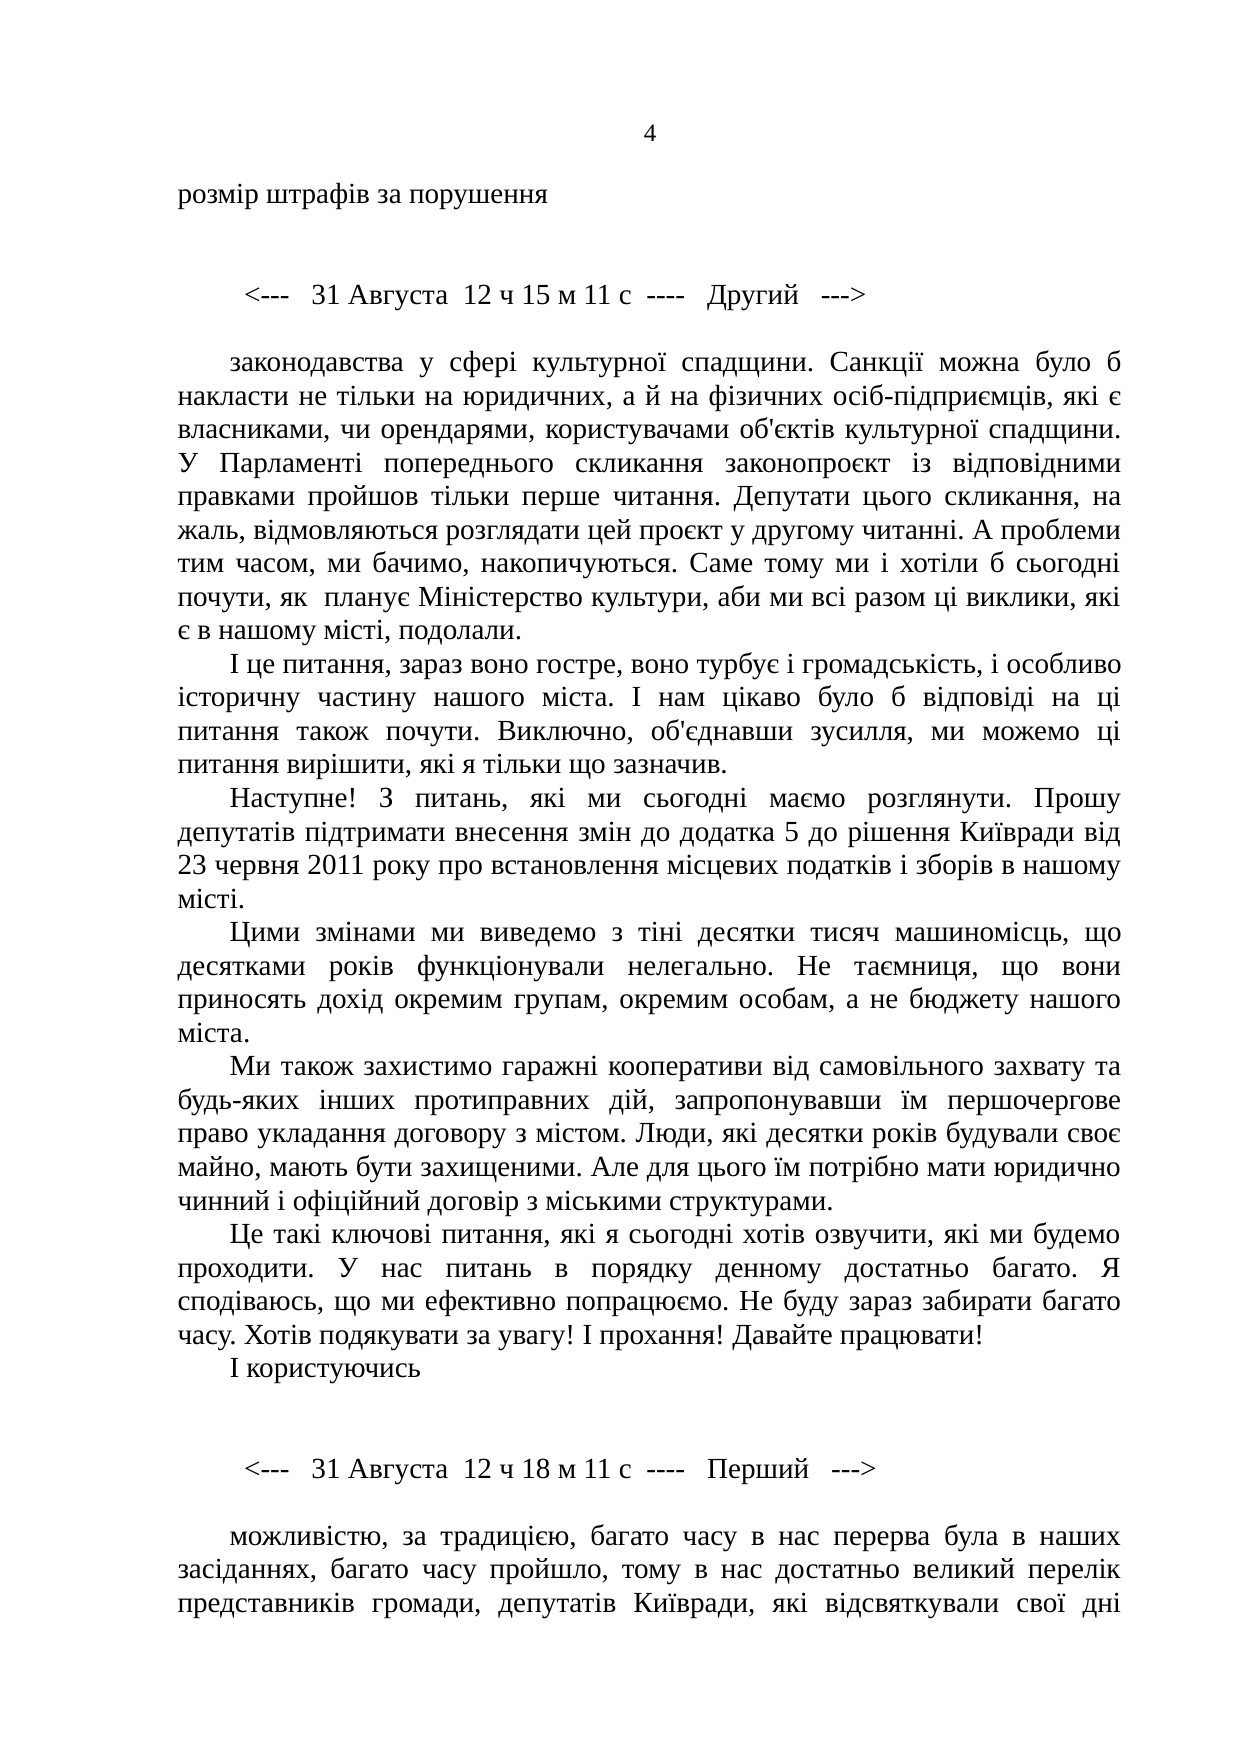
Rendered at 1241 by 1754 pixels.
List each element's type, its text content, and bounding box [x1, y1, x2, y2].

text <--- 31 Августа 12 ч 18 м 11 с ---- Перший ---> [177, 1451, 1122, 1484]
text Наступне! З питань, які ми сьогодні маємо розглянути. Прошу депутатів підтримати внесення змін до додатка 5 до рішення Київради від 23 червня 2011 року про встановлення місцевих податків і зборів в нашому місті. [177, 780, 1122, 914]
text розмір штрафів за порушення [177, 176, 1122, 210]
text Цими змінами ми виведемо з тіні десятки тисяч машиномісць, що десятками років функціонували нелегально. Не таємниця, що вони приносять дохід окремим групам, окремим особам, а не бюджету нашого міста. [177, 914, 1122, 1048]
text Це такі ключові питання, які я сьогодні хотів озвучити, які ми будемо проходити. У нас питань в порядку денному достатньо багато. Я сподіваюсь, що ми ефективно попрацюємо. Не буду зараз забирати багато часу. Хотів подякувати за увагу! І прохання! Давайте працювати! [177, 1216, 1122, 1350]
text Ми також захистимо гаражні кооперативи від самовільного захвату та будь-яких інших протиправних дій, запропонувавши їм першочергове право укладання договору з містом. Люди, які десятки років будували своє майно, мають бути захищеними. Але для цього їм потрібно мати юридично чинний і офіційний договір з міськими структурами. [177, 1048, 1122, 1216]
text І це питання, зараз воно гостре, воно турбує і громадськість, і особливо історичну частину нашого міста. І нам цікаво було б відповіді на ці питання також почути. Виключно, об'єднавши зусилля, ми можемо ці питання вирішити, які я тільки що зазначив. [177, 646, 1122, 780]
text <--- 31 Августа 12 ч 15 м 11 с ---- Другий ---> [177, 277, 1122, 311]
text законодавства у сфері культурної спадщини. Санкції можна було б накласти не тільки на юридичних, а й на фізичних осіб-підприємців, які є власниками, чи орендарями, користувачами об'єктів культурної спадщини. У Парламенті попереднього скликання законопроєкт із відповідними правками пройшов тільки перше читання. Депутати цього скликання, на жаль, відмовляються розглядати цей проєкт у другому читанні. А проблеми тим часом, ми бачимо, накопичуються. Саме тому ми і хотіли б сьогодні почути, як планує Міністерство культури, аби ми всі разом ці виклики, які є в нашому місті, подолали. [177, 344, 1122, 646]
text І користуючись [177, 1350, 1122, 1384]
text можливістю, за традицією, багато часу в нас перерва була в наших засіданнях, багато часу пройшло, тому в нас достатньо великий перелік представників громади, депутатів Київради, які відсвяткували свої дні [177, 1518, 1122, 1619]
